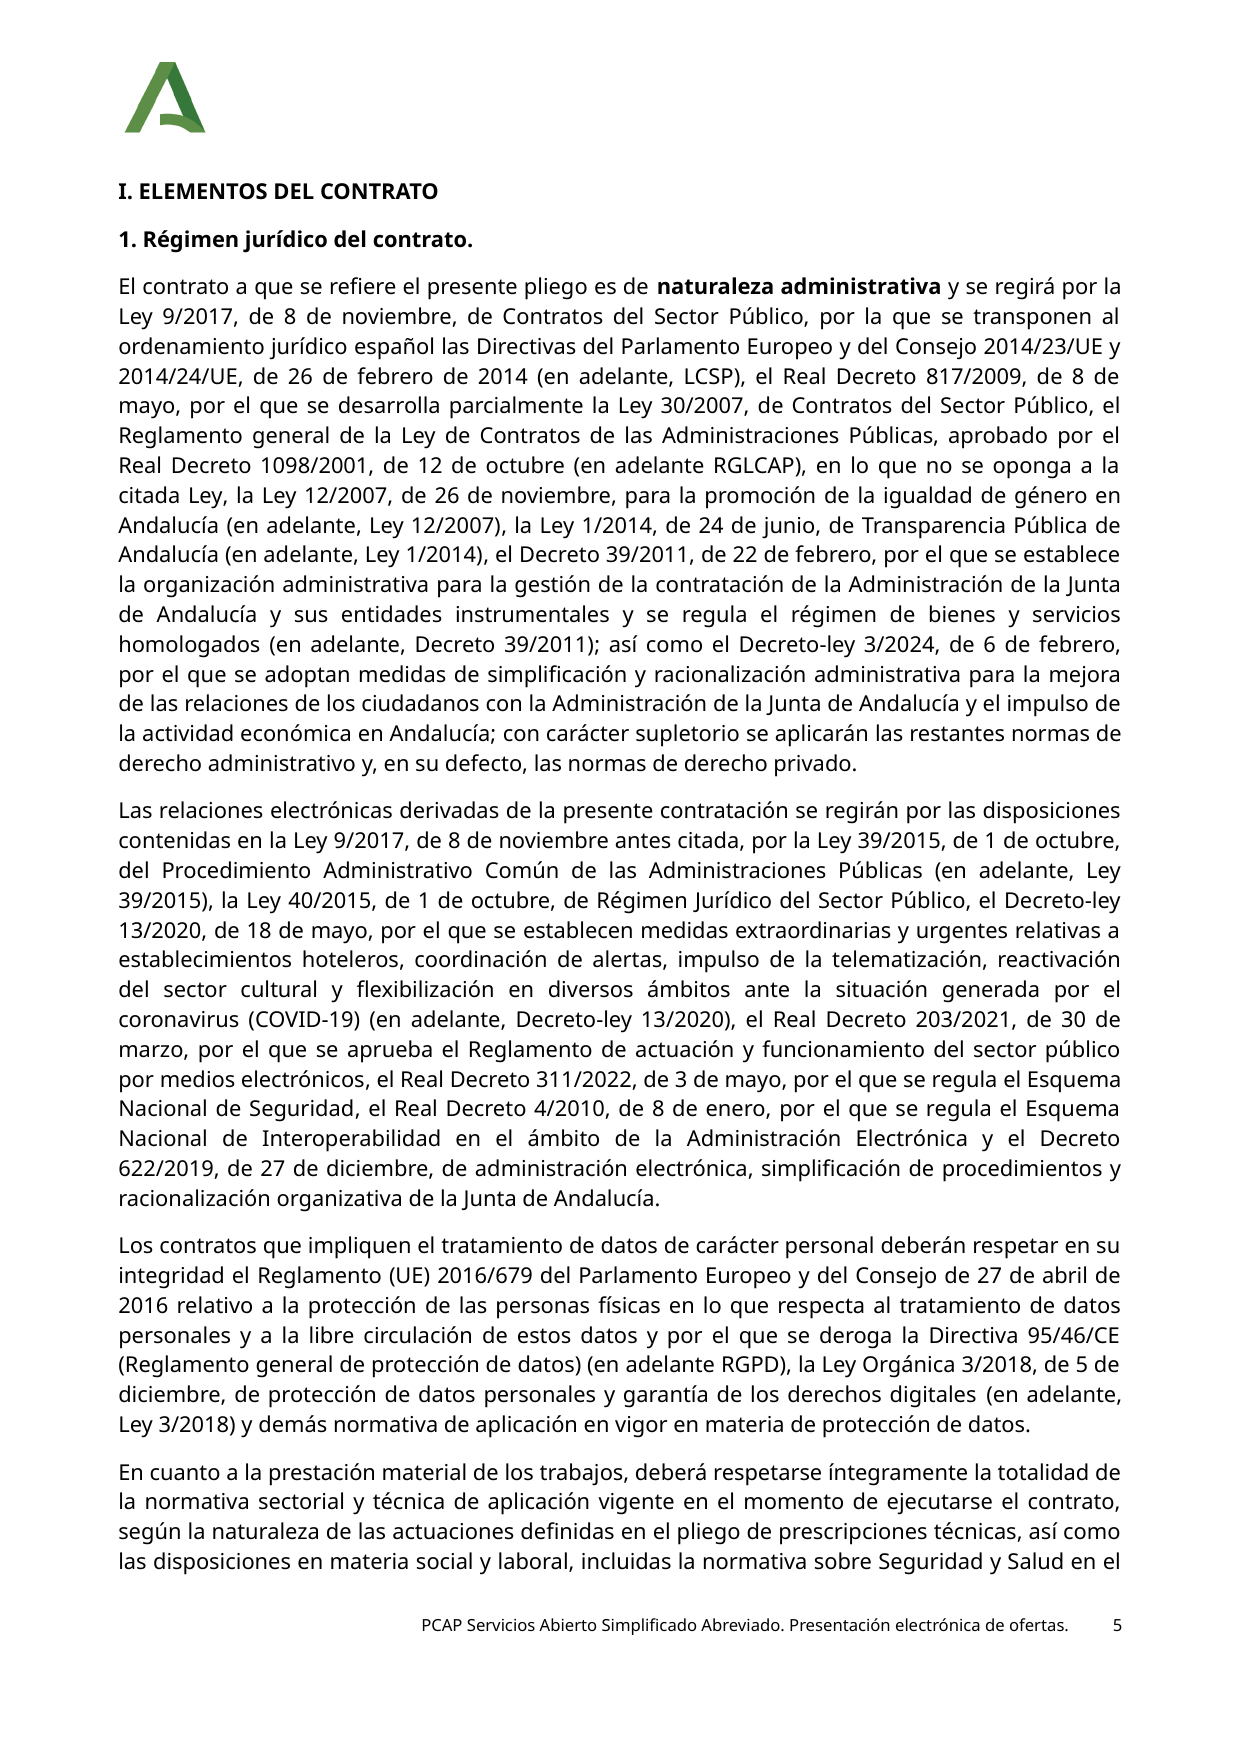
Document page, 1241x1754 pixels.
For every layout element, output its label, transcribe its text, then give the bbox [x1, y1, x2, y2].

picture [120, 57, 210, 137]
subtitle 1. Régimen jurídico del contrato. [118, 224, 1122, 254]
text En cuanto a la prestación material de los trabajos, deberá respetarse íntegramente la totalidad de la normativa sectorial y técnica de aplicación vigente en el momento de ejecutarse el contrato, según la naturaleza de las actuaciones definidas en el pliego de prescripciones técnicas, así como las disposiciones en materia social y laboral, incluidas la normativa sobre Seguridad y Salud en el [118, 1457, 1122, 1576]
text El contrato a que se refiere el presente pliego es de naturaleza administrativa y se regirá por la Ley 9/2017, de 8 de noviembre, de Contratos del Sector Público, por la que se transponen al ordenamiento jurídico español las Directivas del Parlamento Europeo y del Consejo 2014/23/UE y 2014/24/UE, de 26 de febrero de 2014 (en adelante, LCSP), el Real Decreto 817/2009, de 8 de mayo, por el que se desarrolla parcialmente la Ley 30/2007, de Contratos del Sector Público, el Reglamento general de la Ley de Contratos de las Administraciones Públicas, aprobado por el Real Decreto 1098/2001, de 12 de octubre (en adelante RGLCAP), en lo que no se oponga a la citada Ley, la Ley 12/2007, de 26 de noviembre, para la promoción de la igualdad de género en Andalucía (en adelante, Ley 12/2007), la Ley 1/2014, de 24 de junio, de Transparencia Pública de Andalucía (en adelante, Ley 1/2014), el Decreto 39/2011, de 22 de febrero, por el que se establece la organización administrativa para la gestión de la contratación de la Administración de la Junta de Andalucía y sus entidades instrumentales y se regula el régimen de bienes y servicios homologados (en adelante, Decreto 39/2011); así como el Decreto-ley 3/2024, de 6 de febrero, por el que se adoptan medidas de simplificación y racionalización administrativa para la mejora de las relaciones de los ciudadanos con la Administración de la Junta de Andalucía y el impulso de la actividad económica en Andalucía; con carácter supletorio se aplicarán las restantes normas de derecho administrativo y, en su defecto, las normas de derecho privado. [118, 271, 1122, 778]
subtitle I. ELEMENTOS DEL CONTRATO [118, 176, 1122, 206]
text Las relaciones electrónicas derivadas de la presente contratación se regirán por las disposiciones contenidas en la Ley 9/2017, de 8 de noviembre antes citada, por la Ley 39/2015, de 1 de octubre, del Procedimiento Administrativo Común de las Administraciones Públicas (en adelante, Ley 39/2015), la Ley 40/2015, de 1 de octubre, de Régimen Jurídico del Sector Público, el Decreto-ley 13/2020, de 18 de mayo, por el que se establecen medidas extraordinarias y urgentes relativas a establecimientos hoteleros, coordinación de alertas, impulso de la telematización, reactivación del sector cultural y flexibilización en diversos ámbitos ante la situación generada por el coronavirus (COVID-19) (en adelante, Decreto-ley 13/2020), el Real Decreto 203/2021, de 30 de marzo, por el que se aprueba el Reglamento de actuación y funcionamiento del sector público por medios electrónicos, el Real Decreto 311/2022, de 3 de mayo, por el que se regula el Esquema Nacional de Seguridad, el Real Decreto 4/2010, de 8 de enero, por el que se regula el Esquema Nacional de Interoperabilidad en el ámbito de la Administración Electrónica y el Decreto 622/2019, de 27 de diciembre, de administración electrónica, simplificación de procedimientos y racionalización organizativa de la Junta de Andalucía. [118, 796, 1122, 1213]
text Los contratos que impliquen el tratamiento de datos de carácter personal deberán respetar en su integridad el Reglamento (UE) 2016/679 del Parlamento Europeo y del Consejo de 27 de abril de 2016 relativo a la protección de las personas físicas en lo que respecta al tratamiento de datos personales y a la libre circulación de estos datos y por el que se deroga la Directiva 95/46/CE (Reglamento general de protección de datos) (en adelante RGPD), la Ley Orgánica 3/2018, de 5 de diciembre, de protección de datos personales y garantía de los derechos digitales (en adelante, Ley 3/2018) y demás normativa de aplicación en vigor en materia de protección de datos. [118, 1230, 1122, 1439]
